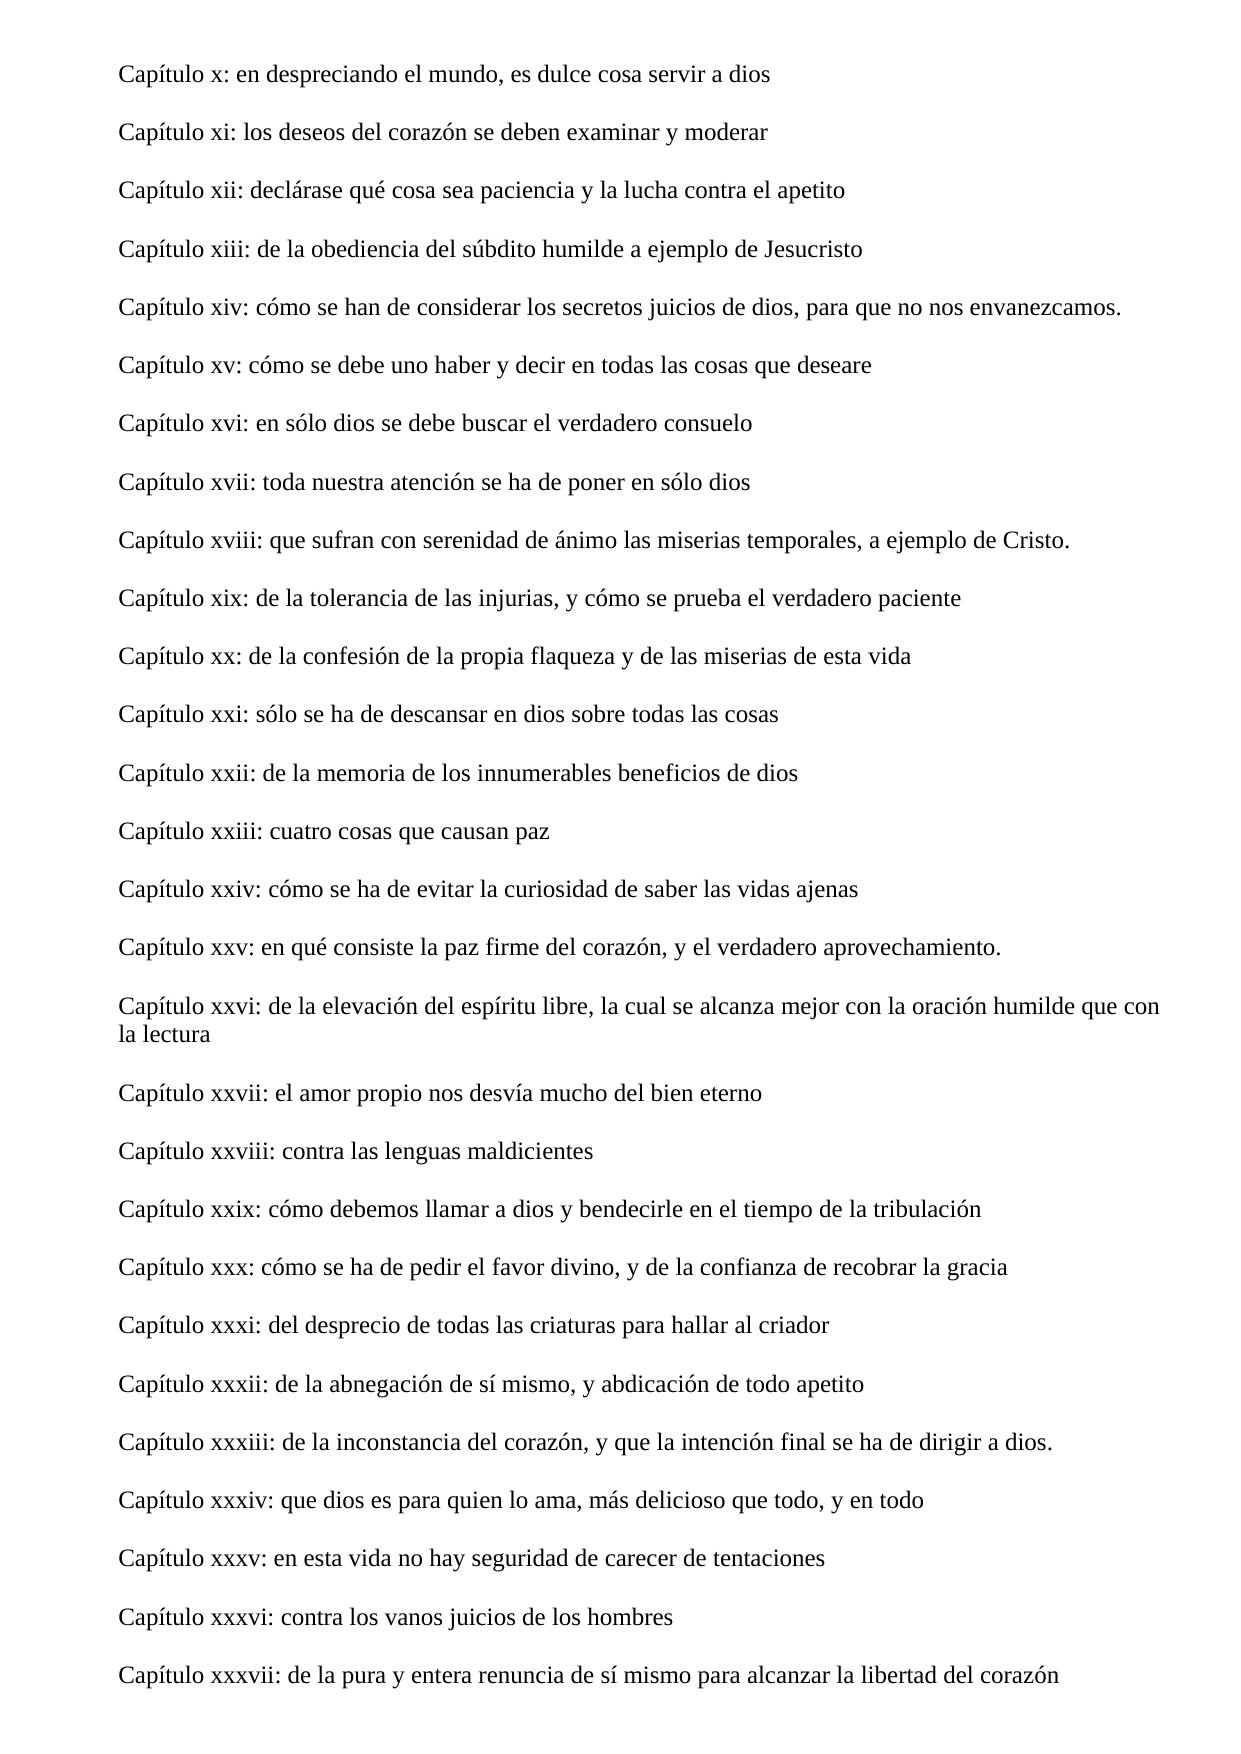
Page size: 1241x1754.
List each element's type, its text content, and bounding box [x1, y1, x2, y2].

text Capítulo xxvii: el amor propio nos desvía mucho del bien eterno [118, 1078, 1181, 1106]
text Capítulo xiii: de la obediencia del súbdito humilde a ejemplo de Jesucristo [118, 234, 1181, 262]
text Capítulo xxxvi: contra los vanos juicios de los hombres [118, 1602, 1181, 1631]
text Capítulo xxv: en qué consiste la paz firme del corazón, y el verdadero aprovechamiento. [118, 932, 1181, 961]
text Capítulo xxiv: cómo se ha de evitar la curiosidad de saber las vidas ajenas [118, 874, 1181, 903]
text Capítulo xxi: sólo se ha de descansar en dios sobre todas las cosas [118, 699, 1181, 728]
text Capítulo xviii: que sufran con serenidad de ánimo las miserias temporales, a ejemplo de Cristo. [118, 525, 1181, 554]
text Capítulo xx: de la confesión de la propia flaqueza y de las miserias de esta vida [118, 641, 1181, 670]
text Capítulo xxvi: de la elevación del espíritu libre, la cual se alcanza mejor con la oración humilde que con la lectura [118, 991, 1181, 1048]
text Capítulo xv: cómo se debe uno haber y decir en todas las cosas que deseare [118, 350, 1181, 379]
text Capítulo xxx: cómo se ha de pedir el favor divino, y de la confianza de recobrar la gracia [118, 1252, 1181, 1281]
text Capítulo xxxvii: de la pura y entera renuncia de sí mismo para alcanzar la libertad del corazón [118, 1660, 1181, 1689]
text Capítulo xxix: cómo debemos llamar a dios y bendecirle en el tiempo de la tribulación [118, 1194, 1181, 1223]
text Capítulo xvii: toda nuestra atención se ha de poner en sólo dios [118, 467, 1181, 495]
text Capítulo xxii: de la memoria de los innumerables beneficios de dios [118, 758, 1181, 787]
text Capítulo xxxiv: que dios es para quien lo ama, más delicioso que todo, y en todo [118, 1485, 1181, 1514]
text Capítulo xix: de la tolerancia de las injurias, y cómo se prueba el verdadero paciente [118, 583, 1181, 612]
text Capítulo xiv: cómo se han de considerar los secretos juicios de dios, para que no nos envanezcamos. [118, 292, 1181, 321]
text Capítulo xxxiii: de la inconstancia del corazón, y que la intención final se ha de dirigir a dios. [118, 1427, 1181, 1456]
text Capítulo xi: los deseos del corazón se deben examinar y moderar [118, 117, 1181, 146]
text Capítulo xxiii: cuatro cosas que causan paz [118, 816, 1181, 845]
text Capítulo xvi: en sólo dios se debe buscar el verdadero consuelo [118, 408, 1181, 437]
text Capítulo xxxi: del desprecio de todas las criaturas para hallar al criador [118, 1311, 1181, 1339]
text Capítulo xxviii: contra las lenguas maldicientes [118, 1136, 1181, 1165]
text Capítulo x: en despreciando el mundo, es dulce cosa servir a dios [118, 59, 1181, 88]
text Capítulo xxxii: de la abnegación de sí mismo, y abdicación de todo apetito [118, 1369, 1181, 1398]
text Capítulo xxxv: en esta vida no hay seguridad de carecer de tentaciones [118, 1543, 1181, 1572]
text Capítulo xii: declárase qué cosa sea paciencia y la lucha contra el apetito [118, 176, 1181, 204]
